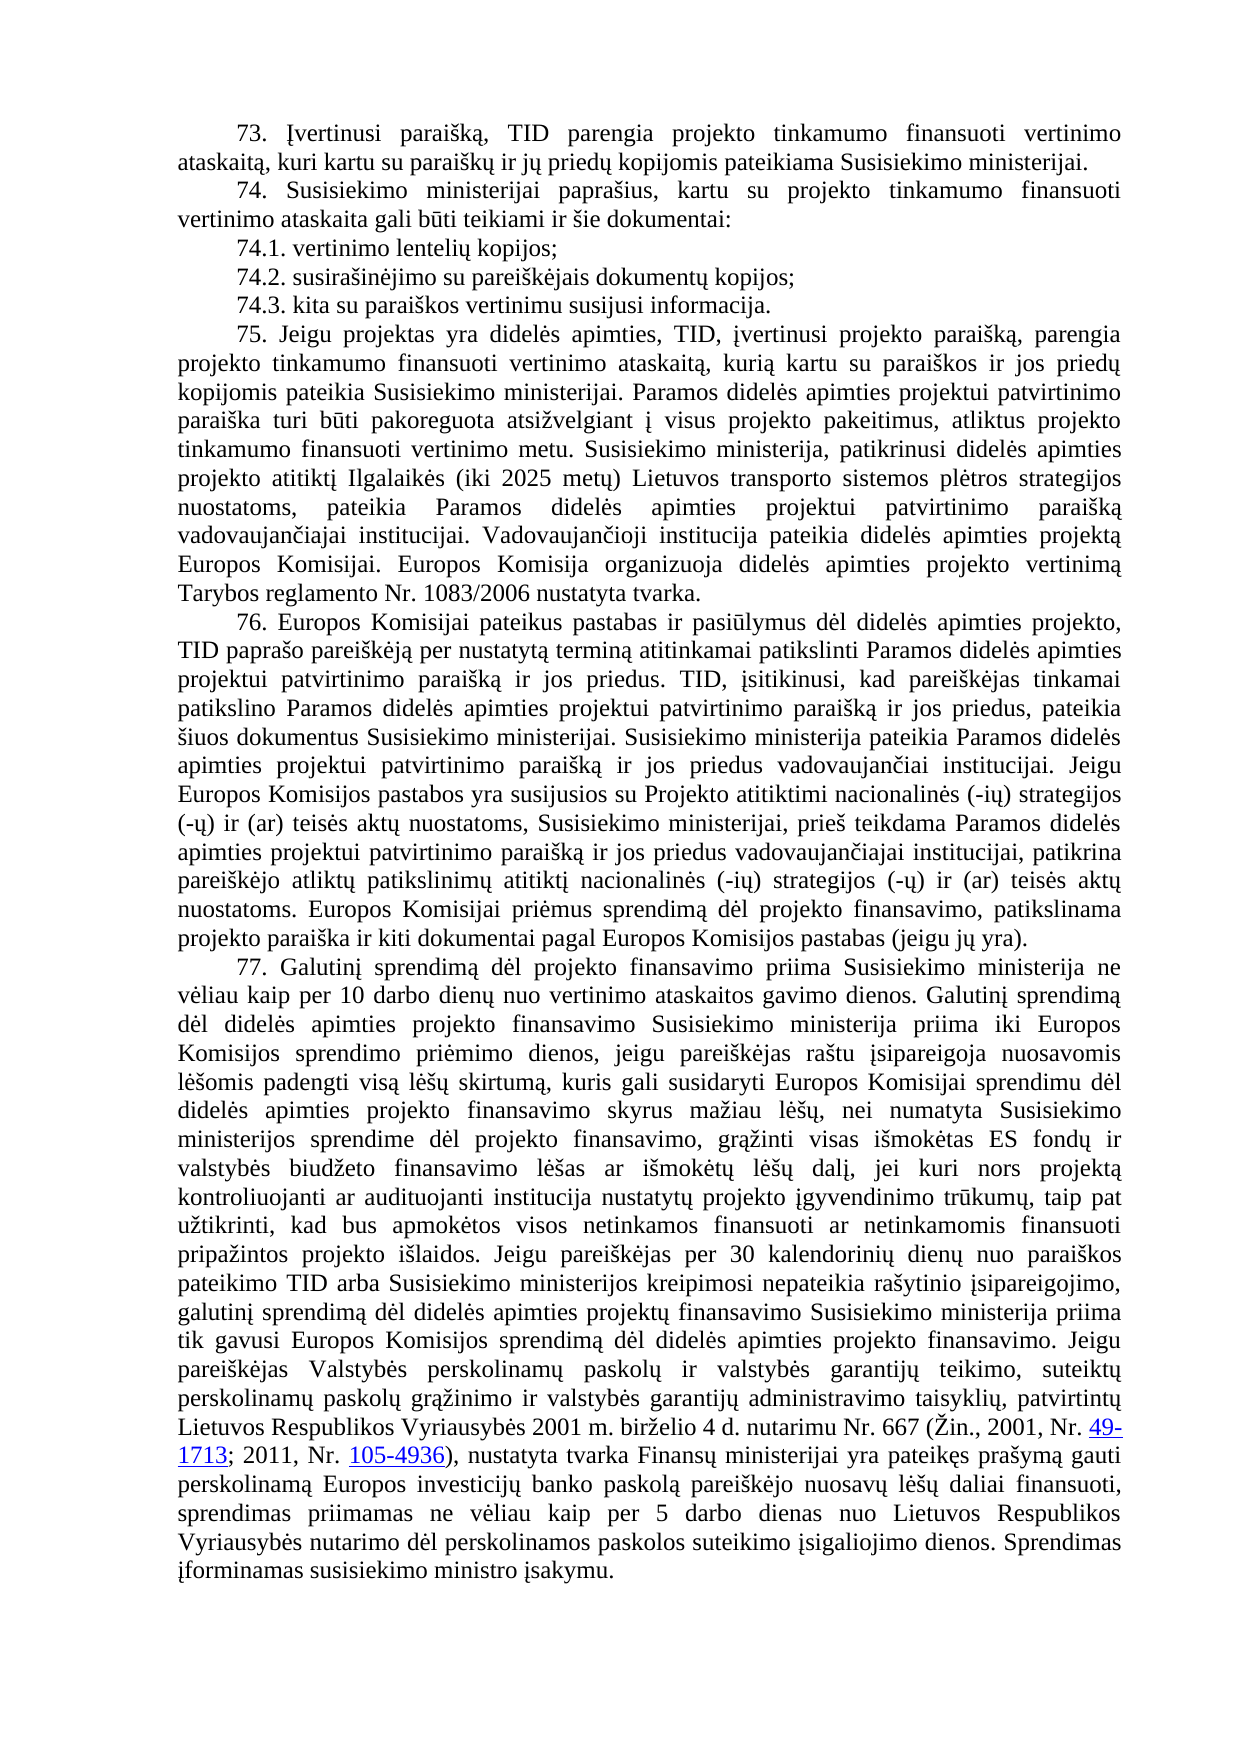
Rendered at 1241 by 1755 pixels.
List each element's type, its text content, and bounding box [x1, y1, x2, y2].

text 74.1. vertinimo lentelių kopijos; [177, 233, 1122, 262]
text 77. Galutinį sprendimą dėl projekto finansavimo priima Susisiekimo ministerija ne vėliau kaip per 10 darbo dienų nuo vertinimo ataskaitos gavimo dienos. Galutinį sprendimą dėl didelės apimties projekto finansavimo Susisiekimo ministerija priima iki Europos Komisijos sprendimo priėmimo dienos, jeigu pareiškėjas raštu įsipareigoja nuosavomis lėšomis padengti visą lėšų skirtumą, kuris gali susidaryti Europos Komisijai sprendimu dėl didelės apimties projekto finansavimo skyrus mažiau lėšų, nei numatyta Susisiekimo ministerijos sprendime dėl projekto finansavimo, grąžinti visas išmokėtas ES fondų ir valstybės biudžeto finansavimo lėšas ar išmokėtų lėšų dalį, jei kuri nors projektą kontroliuojanti ar audituojanti institucija nustatytų projekto įgyvendinimo trūkumų, taip pat užtikrinti, kad bus apmokėtos visos netinkamos finansuoti ar netinkamomis finansuoti pripažintos projekto išlaidos. Jeigu pareiškėjas per 30 kalendorinių dienų nuo paraiškos pateikimo TID arba Susisiekimo ministerijos kreipimosi nepateikia rašytinio įsipareigojimo, galutinį sprendimą dėl didelės apimties projektų finansavimo Susisiekimo ministerija priima tik gavusi Europos Komisijos sprendimą dėl didelės apimties projekto finansavimo. Jeigu pareiškėjas Valstybės perskolinamų paskolų ir valstybės garantijų teikimo, suteiktų perskolinamų paskolų grąžinimo ir valstybės garantijų administravimo taisyklių, patvirtintų Lietuvos Respublikos Vyriausybės 2001 m. birželio 4 d. nutarimu Nr. 667 (Žin., 2001, Nr. 49-1713; 2011, Nr. 105-4936), nustatyta tvarka Finansų ministerijai yra pateikęs prašymą gauti perskolinamą Europos investicijų banko paskolą pareiškėjo nuosavų lėšų daliai finansuoti, sprendimas priimamas ne vėliau kaip per 5 darbo dienas nuo Lietuvos Respublikos Vyriausybės nutarimo dėl perskolinamos paskolos suteikimo įsigaliojimo dienos. Sprendimas įforminamas susisiekimo ministro įsakymu. [177, 952, 1122, 1584]
text 73. Įvertinusi paraišką, TID parengia projekto tinkamumo finansuoti vertinimo ataskaitą, kuri kartu su paraiškų ir jų priedų kopijomis pateikiama Susisiekimo ministerijai. [177, 118, 1122, 176]
text 74. Susisiekimo ministerijai paprašius, kartu su projekto tinkamumo finansuoti vertinimo ataskaita gali būti teikiami ir šie dokumentai: [177, 176, 1122, 233]
text 75. Jeigu projektas yra didelės apimties, TID, įvertinusi projekto paraišką, parengia projekto tinkamumo finansuoti vertinimo ataskaitą, kurią kartu su paraiškos ir jos priedų kopijomis pateikia Susisiekimo ministerijai. Paramos didelės apimties projektui patvirtinimo paraiška turi būti pakoreguota atsižvelgiant į visus projekto pakeitimus, atliktus projekto tinkamumo finansuoti vertinimo metu. Susisiekimo ministerija, patikrinusi didelės apimties projekto atitiktį Ilgalaikės (iki 2025 metų) Lietuvos transporto sistemos plėtros strategijos nuostatoms, pateikia Paramos didelės apimties projektui patvirtinimo paraišką vadovaujančiajai institucijai. Vadovaujančioji institucija pateikia didelės apimties projektą Europos Komisijai. Europos Komisija organizuoja didelės apimties projekto vertinimą Tarybos reglamento Nr. 1083/2006 nustatyta tvarka. [177, 319, 1122, 607]
text 74.3. kita su paraiškos vertinimu susijusi informacija. [177, 291, 1122, 319]
text 74.2. susirašinėjimo su pareiškėjais dokumentų kopijos; [177, 262, 1122, 291]
text 76. Europos Komisijai pateikus pastabas ir pasiūlymus dėl didelės apimties projekto, TID paprašo pareiškėją per nustatytą terminą atitinkamai patikslinti Paramos didelės apimties projektui patvirtinimo paraišką ir jos priedus. TID, įsitikinusi, kad pareiškėjas tinkamai patikslino Paramos didelės apimties projektui patvirtinimo paraišką ir jos priedus, pateikia šiuos dokumentus Susisiekimo ministerijai. Susisiekimo ministerija pateikia Paramos didelės apimties projektui patvirtinimo paraišką ir jos priedus vadovaujančiai institucijai. Jeigu Europos Komisijos pastabos yra susijusios su Projekto atitiktimi nacionalinės (-ių) strategijos (-ų) ir (ar) teisės aktų nuostatoms, Susisiekimo ministerijai, prieš teikdama Paramos didelės apimties projektui patvirtinimo paraišką ir jos priedus vadovaujančiajai institucijai, patikrina pareiškėjo atliktų patikslinimų atitiktį nacionalinės (-ių) strategijos (-ų) ir (ar) teisės aktų nuostatoms. Europos Komisijai priėmus sprendimą dėl projekto finansavimo, patikslinama projekto paraiška ir kiti dokumentai pagal Europos Komisijos pastabas (jeigu jų yra). [177, 607, 1122, 952]
